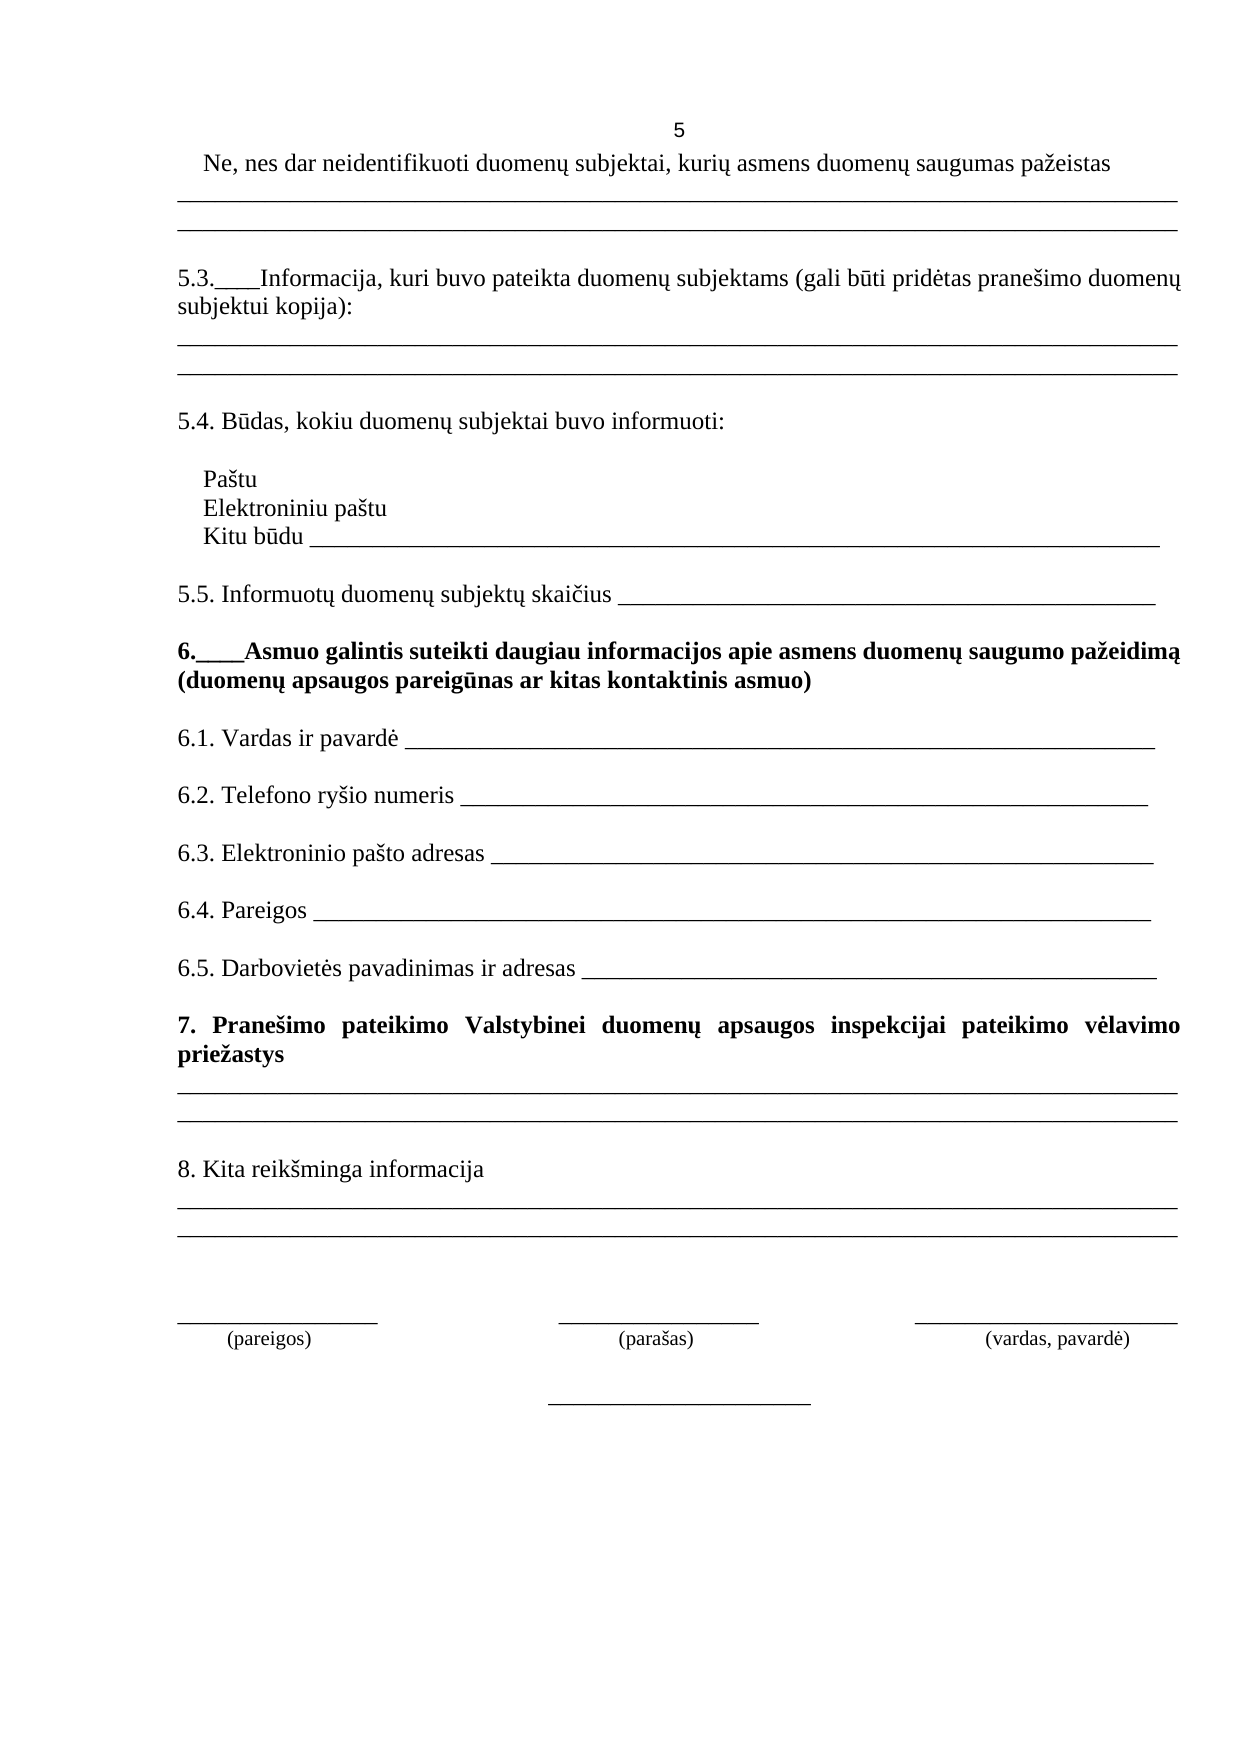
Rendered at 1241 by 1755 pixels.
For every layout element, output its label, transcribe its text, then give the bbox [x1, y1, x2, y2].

text  Paštu [177, 464, 1181, 493]
text (pareigos) (parašas) (vardas, pavardė) [177, 1326, 1181, 1350]
text 6. Asmuo galintis suteikti daugiau informacijos apie asmens duomenų saugumo pažeidimą (duomenų apsaugos pareigūnas ar kitas kontaktinis asmuo) [177, 636, 1181, 694]
text 5.3. Informacija, kuri buvo pateikta duomenų subjektams (gali būti pridėtas pranešimo duomenų subjektui kopija): [177, 263, 1181, 320]
text ________________________________________________________________________________ [177, 349, 1181, 378]
text ________________________________________________________________________________ [177, 205, 1181, 234]
text 7. Pranešimo pateikimo Valstybinei duomenų apsaugos inspekcijai pateikimo vėlavimo priežastys [177, 1010, 1181, 1068]
text 6.4. Pareigos ___________________________________________________________________ [177, 895, 1181, 924]
text 5.5. Informuotų duomenų subjektų skaičius ___________________________________________ [177, 579, 1181, 608]
text ________________________________________________________________________________ [177, 320, 1181, 349]
text ________________________________________________________________________________ [177, 1068, 1181, 1096]
text 6.3. Elektroninio pašto adresas _____________________________________________________ [177, 838, 1181, 866]
text 8. Kita reikšminga informacija [177, 1154, 1181, 1183]
text 6.5. Darbovietės pavadinimas ir adresas ______________________________________________ [177, 953, 1181, 981]
text _____________________ [177, 1379, 1181, 1408]
text ________________________________________________________________________________ [177, 1183, 1181, 1211]
text  Ne, nes dar neidentifikuoti duomenų subjektai, kurių asmens duomenų saugumas pažeistas [177, 148, 1181, 176]
text ________________________________________________________________________________ [177, 1211, 1181, 1240]
text ________________________________________________________________________________ [177, 176, 1181, 205]
text 6.2. Telefono ryšio numeris _______________________________________________________ [177, 780, 1181, 809]
text  Kitu būdu ____________________________________________________________________ [177, 521, 1181, 550]
text 5.4. Būdas, kokiu duomenų subjektai buvo informuoti: [177, 406, 1181, 435]
text ________________ ________________ _____________________ [177, 1298, 1181, 1326]
text  Elektroniniu paštu [177, 493, 1181, 521]
text 6.1. Vardas ir pavardė ____________________________________________________________ [177, 723, 1181, 751]
text ________________________________________________________________________________ [177, 1096, 1181, 1125]
